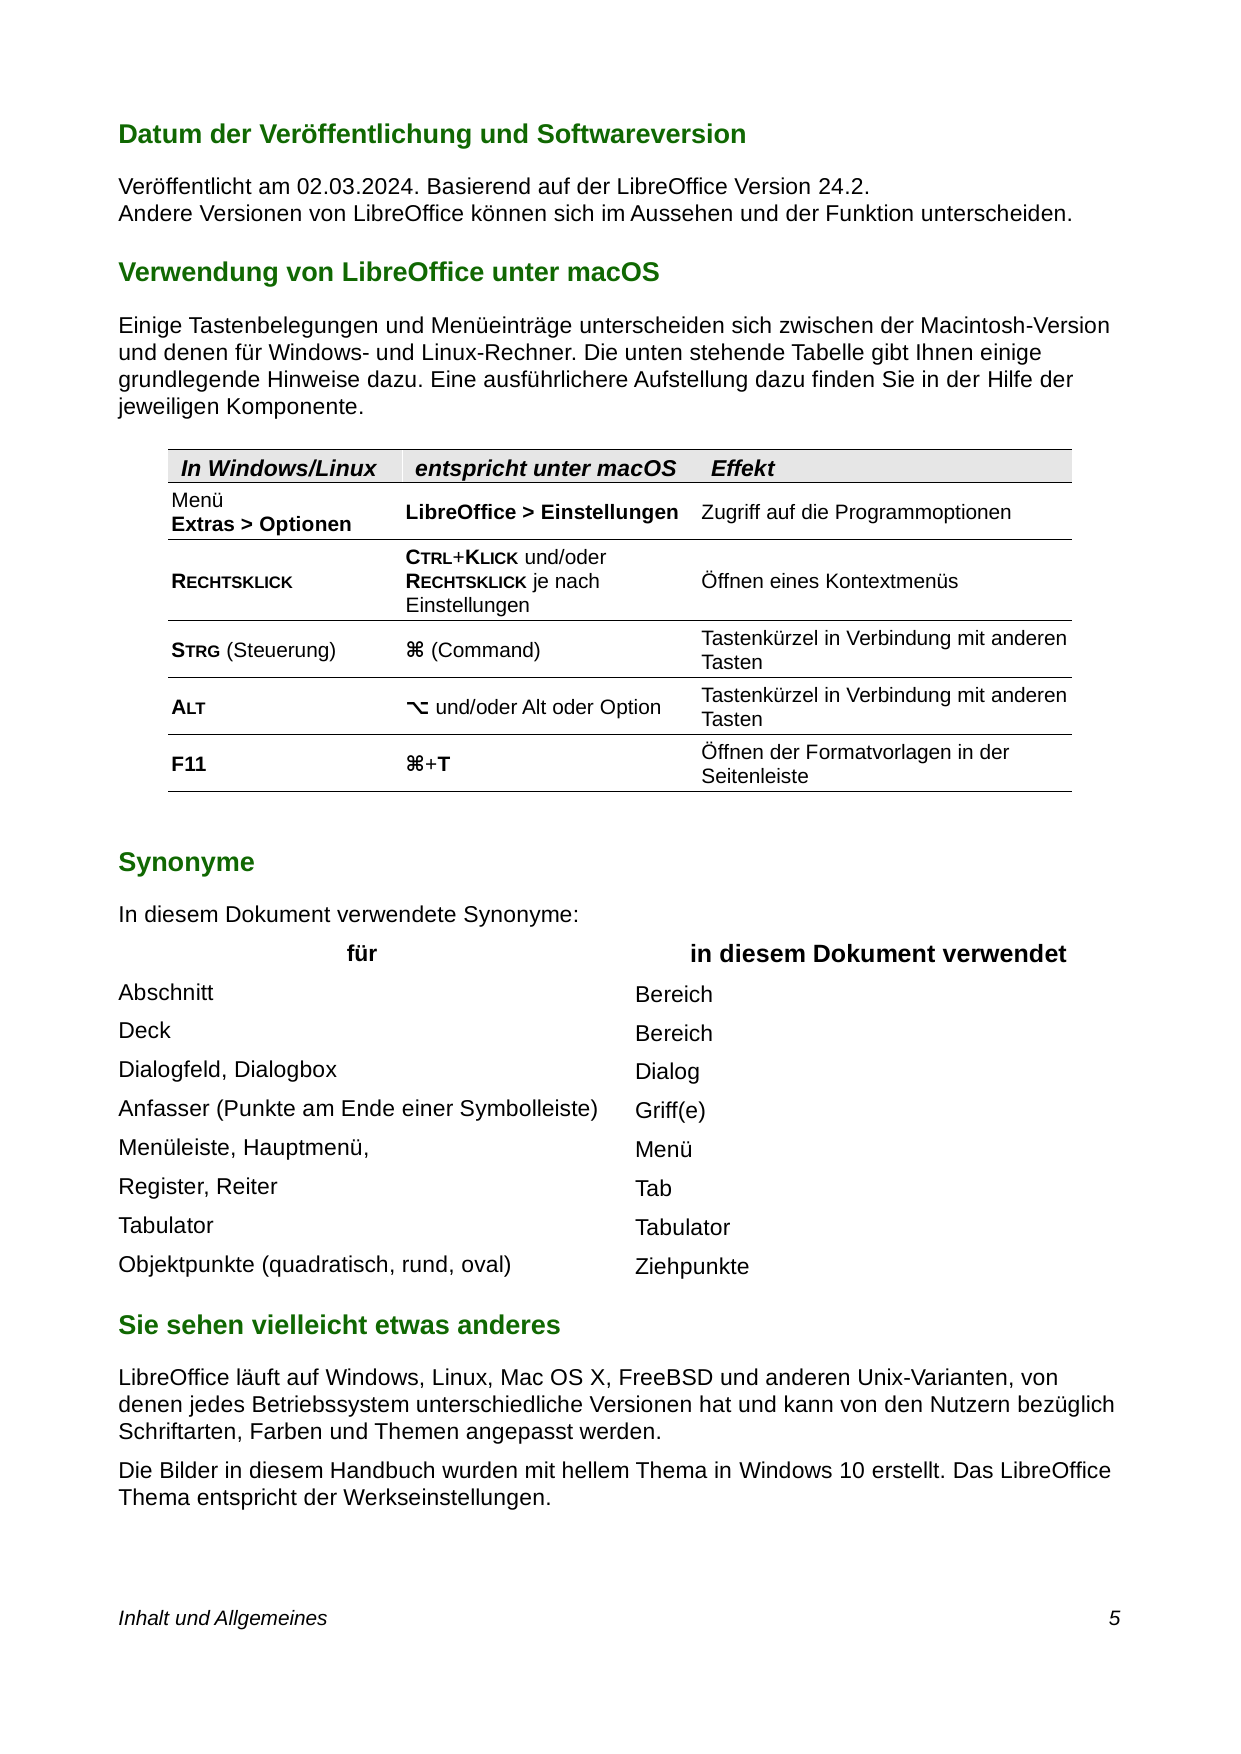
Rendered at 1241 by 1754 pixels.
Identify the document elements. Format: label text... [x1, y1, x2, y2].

text Einige Tastenbelegungen und Menüeinträge unterscheiden sich zwischen der Macintosh-Version und denen für Windows- und Linux-Rechner. Die unten stehende Tabelle gibt Ihnen einige grundlegende Hinweise dazu. Eine ausführlichere Aufstellung dazu finden Sie in der Hilfe der jeweiligen Komponente. [118, 311, 1122, 419]
table_cell Rechtsklick [168, 540, 402, 620]
table_cell F11 [168, 735, 402, 791]
subtitle Verwendung von LibreOffice unter macOS [118, 256, 1122, 287]
text Bereich [635, 980, 1122, 1007]
text Bereich [635, 1019, 1122, 1046]
text Tab [635, 1174, 1122, 1201]
text für [118, 939, 605, 966]
table_cell Öffnen eines Kontextmenüs [698, 540, 1072, 620]
text Deck [118, 1017, 605, 1044]
text Dialog [635, 1058, 1122, 1085]
subtitle Sie sehen vielleicht etwas anderes [118, 1308, 1122, 1339]
text LibreOffice läuft auf Windows, Linux, Mac OS X, FreeBSD und anderen Unix-Varianten, von denen jedes Betriebssystem unterschiedliche Versionen hat und kann von den Nutzern bezüglich Schriftarten, Farben und Themen angepasst werden. [118, 1363, 1122, 1444]
text Anfasser (Punkte am Ende einer Symbolleiste) [118, 1094, 605, 1122]
table_cell Tastenkürzel in Verbindung mit anderen Tasten [698, 621, 1072, 677]
text Tabulator [635, 1213, 1122, 1240]
table_cell Menü Extras > Optionen [168, 483, 402, 539]
text Menü [635, 1135, 1122, 1162]
table_cell Zugriff auf die Programmoptionen [698, 483, 1072, 539]
text Tabulator [118, 1211, 605, 1238]
table_cell ⌘ (Command) [403, 621, 698, 677]
table_cell Ctrl+Klick und/oder Rechtsklick je nach Einstellungen [403, 540, 698, 620]
table_cell Öffnen der Formatvorlagen in der Seitenleiste [698, 735, 1072, 791]
text In diesem Dokument verwendete Synonyme: [118, 900, 1122, 927]
text Ziehpunkte [635, 1252, 1122, 1279]
table_header entspricht unter macOS [403, 450, 698, 482]
text in diesem Dokument verwendet [635, 939, 1122, 968]
table_cell LibreOffice > Einstellungen [403, 483, 698, 539]
text Die Bilder in diesem Handbuch wurden mit hellem Thema in Windows 10 erstellt. Das LibreOffice Thema entspricht der Werkseinstellungen. [118, 1456, 1122, 1510]
table_cell ⌘+T [403, 735, 698, 791]
table_header In Windows/Linux [168, 450, 402, 482]
text Veröffentlicht am 02.03.2024. Basierend auf der LibreOffice Version 24.2. Andere Versionen von LibreOffice können sich im Aussehen und der Funktion unterscheiden. [118, 173, 1122, 227]
table_cell Strg (Steuerung) [168, 621, 402, 677]
text Menüleiste, Hauptmenü, [118, 1133, 605, 1161]
subtitle Synonyme [118, 846, 1122, 877]
text Dialogfeld, Dialogbox [118, 1056, 605, 1083]
text Abschnitt [118, 978, 605, 1005]
table_cell Alt [168, 678, 402, 734]
subtitle Datum der Veröffentlichung und Softwareversion [118, 118, 1122, 149]
table_header Effekt [698, 450, 1072, 482]
table_cell Tastenkürzel in Verbindung mit anderen Tasten [698, 678, 1072, 734]
text Objektpunkte (quadratisch, rund, oval) [118, 1250, 605, 1277]
text Griff(e) [635, 1097, 1122, 1124]
table_cell ⌥ und/oder Alt oder Option [403, 678, 698, 734]
text Register, Reiter [118, 1172, 605, 1199]
